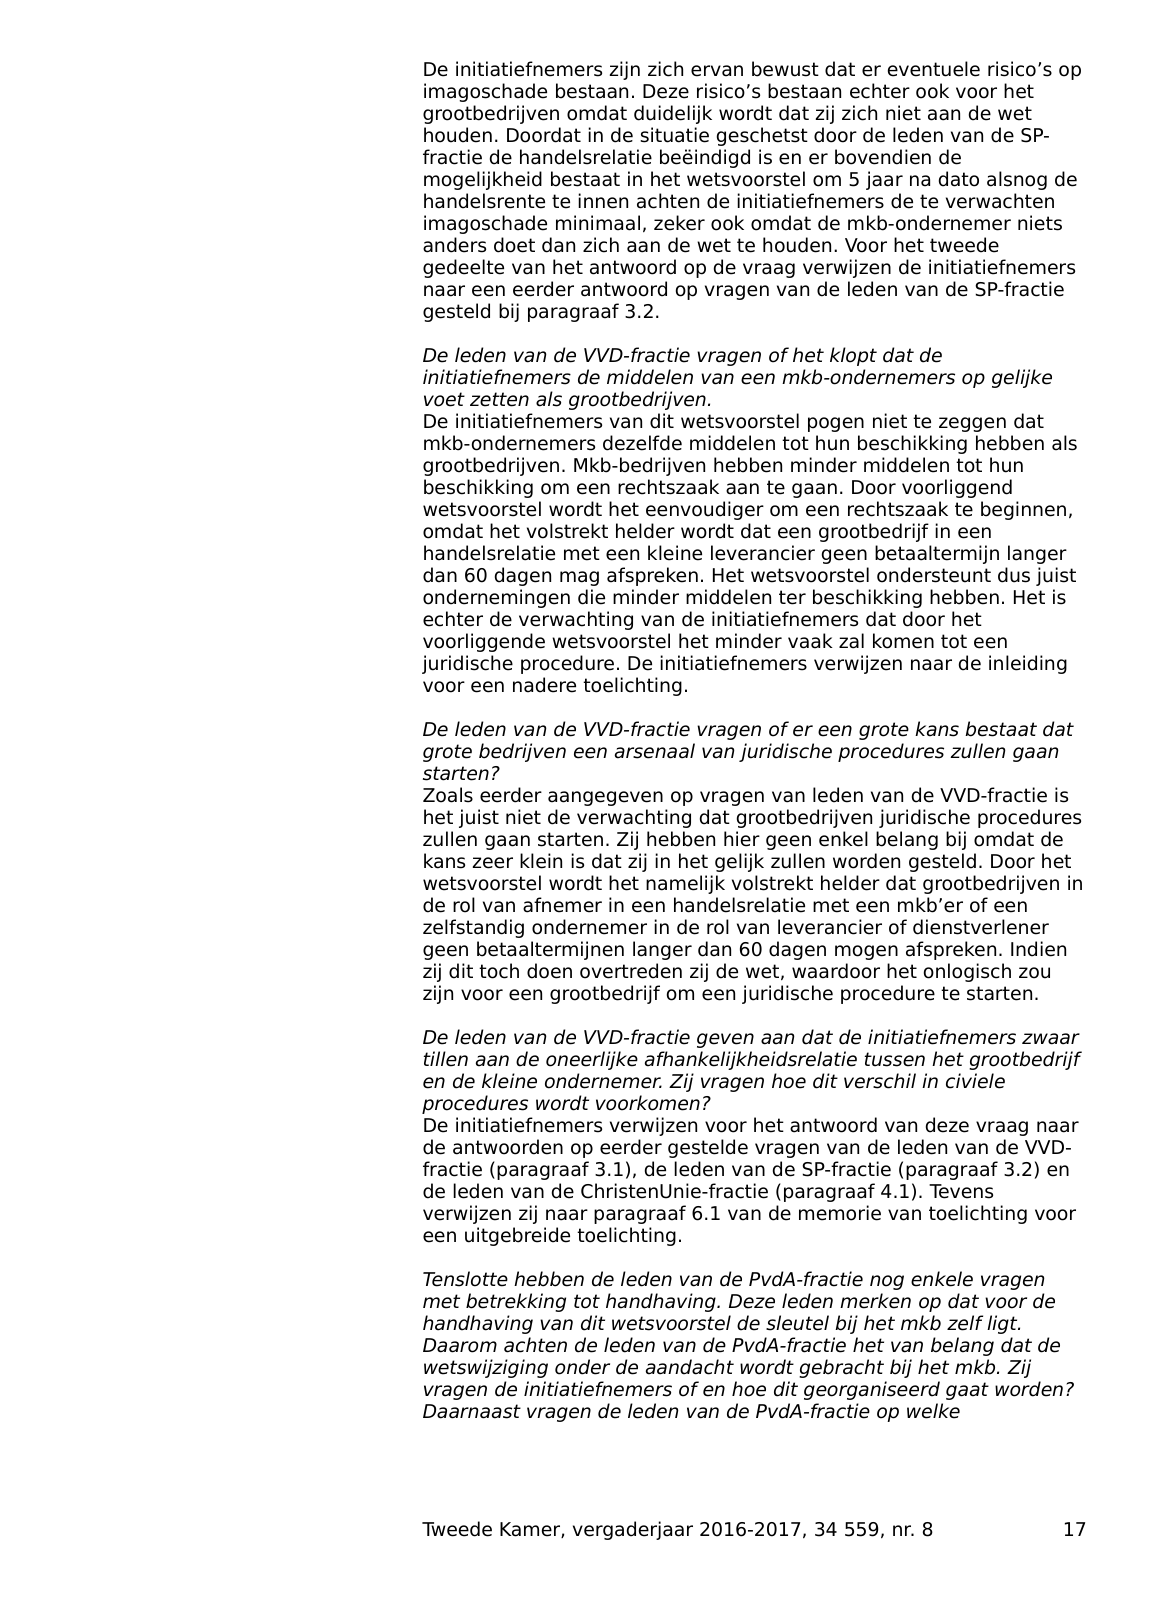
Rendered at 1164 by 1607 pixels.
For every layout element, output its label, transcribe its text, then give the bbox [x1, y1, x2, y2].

text De initiatiefnemers zijn zich ervan bewust dat er eventuele risico’s op imagoschade bestaan. Deze risico’s bestaan echter ook voor het grootbedrijven omdat duidelijk wordt dat zij zich niet aan de wet houden. Doordat in de situatie geschetst door de leden van de SP-fractie de handelsrelatie beëindigd is en er bovendien de mogelijkheid bestaat in het wetsvoorstel om 5 jaar na dato alsnog de handelsrente te innen achten de initiatiefnemers de te verwachten imagoschade minimaal, zeker ook omdat de mkb-ondernemer niets anders doet dan zich aan de wet te houden. Voor het tweede gedeelte van het antwoord op de vraag verwijzen de initiatiefnemers naar een eerder antwoord op vragen van de leden van de SP-fractie gesteld bij paragraaf 3.2. [422, 59, 1087, 323]
text Zoals eerder aangegeven op vragen van leden van de VVD-fractie is het juist niet de verwachting dat grootbedrijven juridische procedures zullen gaan starten. Zij hebben hier geen enkel belang bij omdat de kans zeer klein is dat zij in het gelijk zullen worden gesteld. Door het wetsvoorstel wordt het namelijk volstrekt helder dat grootbedrijven in de rol van afnemer in een handelsrelatie met een mkb’er of een zelfstandig ondernemer in de rol van leverancier of dienstverlener geen betaaltermijnen langer dan 60 dagen mogen afspreken. Indien zij dit toch doen overtreden zij de wet, waardoor het onlogisch zou zijn voor een grootbedrijf om een juridische procedure te starten. [422, 785, 1087, 1004]
text De initiatiefnemers verwijzen voor het antwoord van deze vraag naar de antwoorden op eerder gestelde vragen van de leden van de VVD-fractie (paragraaf 3.1), de leden van de SP-fractie (paragraaf 3.2) en de leden van de ChristenUnie-fractie (paragraaf 4.1). Tevens verwijzen zij naar paragraaf 6.1 van de memorie van toelichting voor een uitgebreide toelichting. [422, 1115, 1087, 1247]
text De initiatiefnemers van dit wetsvoorstel pogen niet te zeggen dat mkb-ondernemers dezelfde middelen tot hun beschikking hebben als grootbedrijven. Mkb-bedrijven hebben minder middelen tot hun beschikking om een rechtszaak aan te gaan. Door voorliggend wetsvoorstel wordt het eenvoudiger om een rechtszaak te beginnen, omdat het volstrekt helder wordt dat een grootbedrijf in een handelsrelatie met een kleine leverancier geen betaaltermijn langer dan 60 dagen mag afspreken. Het wetsvoorstel ondersteunt dus juist ondernemingen die minder middelen ter beschikking hebben. Het is echter de verwachting van de initiatiefnemers dat door het voorliggende wetsvoorstel het minder vaak zal komen tot een juridische procedure. De initiatiefnemers verwijzen naar de inleiding voor een nadere toelichting. [422, 411, 1087, 697]
text De leden van de VVD-fractie vragen of er een grote kans bestaat dat grote bedrijven een arsenaal van juridische procedures zullen gaan starten? [422, 719, 1087, 785]
text De leden van de VVD-fractie vragen of het klopt dat de initiatiefnemers de middelen van een mkb-ondernemers op gelijke voet zetten als grootbedrijven. [422, 345, 1087, 411]
text De leden van de VVD-fractie geven aan dat de initiatiefnemers zwaar tillen aan de oneerlijke afhankelijkheidsrelatie tussen het grootbedrijf en de kleine ondernemer. Zij vragen hoe dit verschil in civiele procedures wordt voorkomen? [422, 1027, 1087, 1115]
text Tenslotte hebben de leden van de PvdA-fractie nog enkele vragen met betrekking tot handhaving. Deze leden merken op dat voor de handhaving van dit wetsvoorstel de sleutel bij het mkb zelf ligt. Daarom achten de leden van de PvdA-fractie het van belang dat de wetswijziging onder de aandacht wordt gebracht bij het mkb. Zij vragen de initiatiefnemers of en hoe dit georganiseerd gaat worden? Daarnaast vragen de leden van de PvdA-fractie op welke [422, 1269, 1087, 1423]
